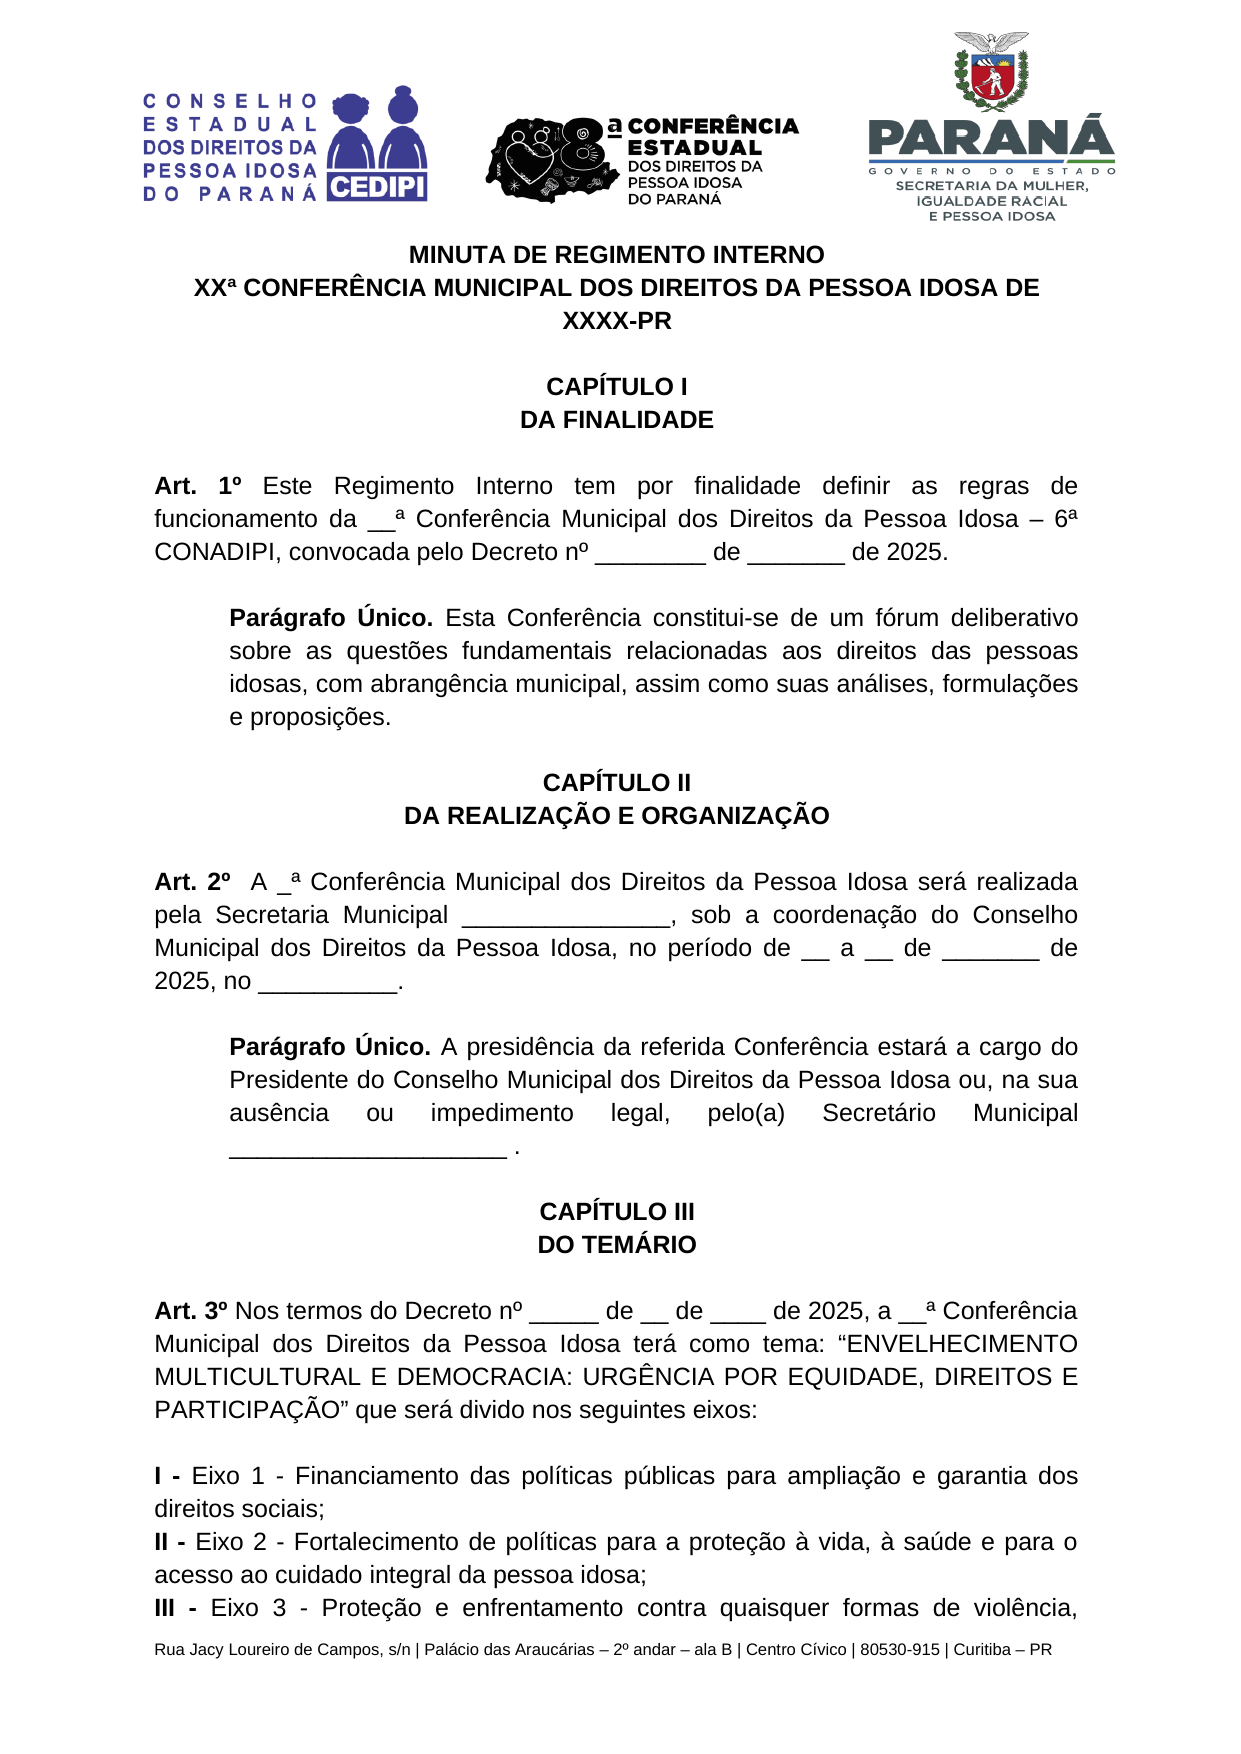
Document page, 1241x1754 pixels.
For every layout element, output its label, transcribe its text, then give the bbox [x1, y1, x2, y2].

text DA REALIZAÇÃO E ORGANIZAÇÃO [154, 801, 1080, 830]
text CAPÍTULO II [154, 768, 1080, 797]
text Art. 1º Este Regimento Interno tem por finalidade definir as regras de funcionamento da __ª Conferência Municipal dos Direitos da Pessoa Idosa – 6ª CONADIPI, convocada pelo Decreto nº ________ de _______ de 2025. [154, 471, 1080, 566]
text III - Eixo 3 - Proteção e enfrentamento contra quaisquer formas de violência, [154, 1593, 1080, 1622]
picture [127, 76, 442, 209]
text CAPÍTULO I [154, 372, 1080, 400]
text I - Eixo 1 - Financiamento das políticas públicas para ampliação e garantia dos direitos sociais; [154, 1461, 1080, 1523]
text DO TEMÁRIO [154, 1230, 1080, 1259]
text Art. 3º Nos termos do Decreto nº _____ de __ de ____ de 2025, a __ª Conferência Municipal dos Direitos da Pessoa Idosa terá como tema: “ENVELHECIMENTO MULTICULTURAL E DEMOCRACIA: URGÊNCIA POR EQUIDADE, DIREITOS E PARTICIPAÇÃO” que será divido nos seguintes eixos: [154, 1296, 1080, 1424]
picture [846, 14, 1123, 234]
text CAPÍTULO III [154, 1197, 1080, 1226]
text DA FINALIDADE [154, 405, 1080, 433]
picture [470, 99, 805, 205]
text Art. 2º A _ª Conferência Municipal dos Direitos da Pessoa Idosa será realizada pela Secretaria Municipal _______________, sob a coordenação do Conselho Municipal dos Direitos da Pessoa Idosa, no período de __ a __ de _______ de 2025, no __________. [154, 867, 1080, 995]
text MINUTA DE REGIMENTO INTERNO [154, 239, 1080, 268]
text II - Eixo 2 - Fortalecimento de políticas para a proteção à vida, à saúde e para o acesso ao cuidado integral da pessoa idosa; [154, 1527, 1080, 1589]
text Parágrafo Único. A presidência da referida Conferência estará a cargo do Presidente do Conselho Municipal dos Direitos da Pessoa Idosa ou, na sua ausência ou impedimento legal, pelo(a) Secretário Municipal ____________________ . [229, 1032, 1080, 1160]
text XXª CONFERÊNCIA MUNICIPAL DOS DIREITOS DA PESSOA IDOSA DE XXXX-PR [154, 273, 1080, 334]
text Parágrafo Único. Esta Conferência constitui-se de um fórum deliberativo sobre as questões fundamentais relacionadas aos direitos das pessoas idosas, com abrangência municipal, assim como suas análises, formulações e proposições. [229, 603, 1080, 731]
